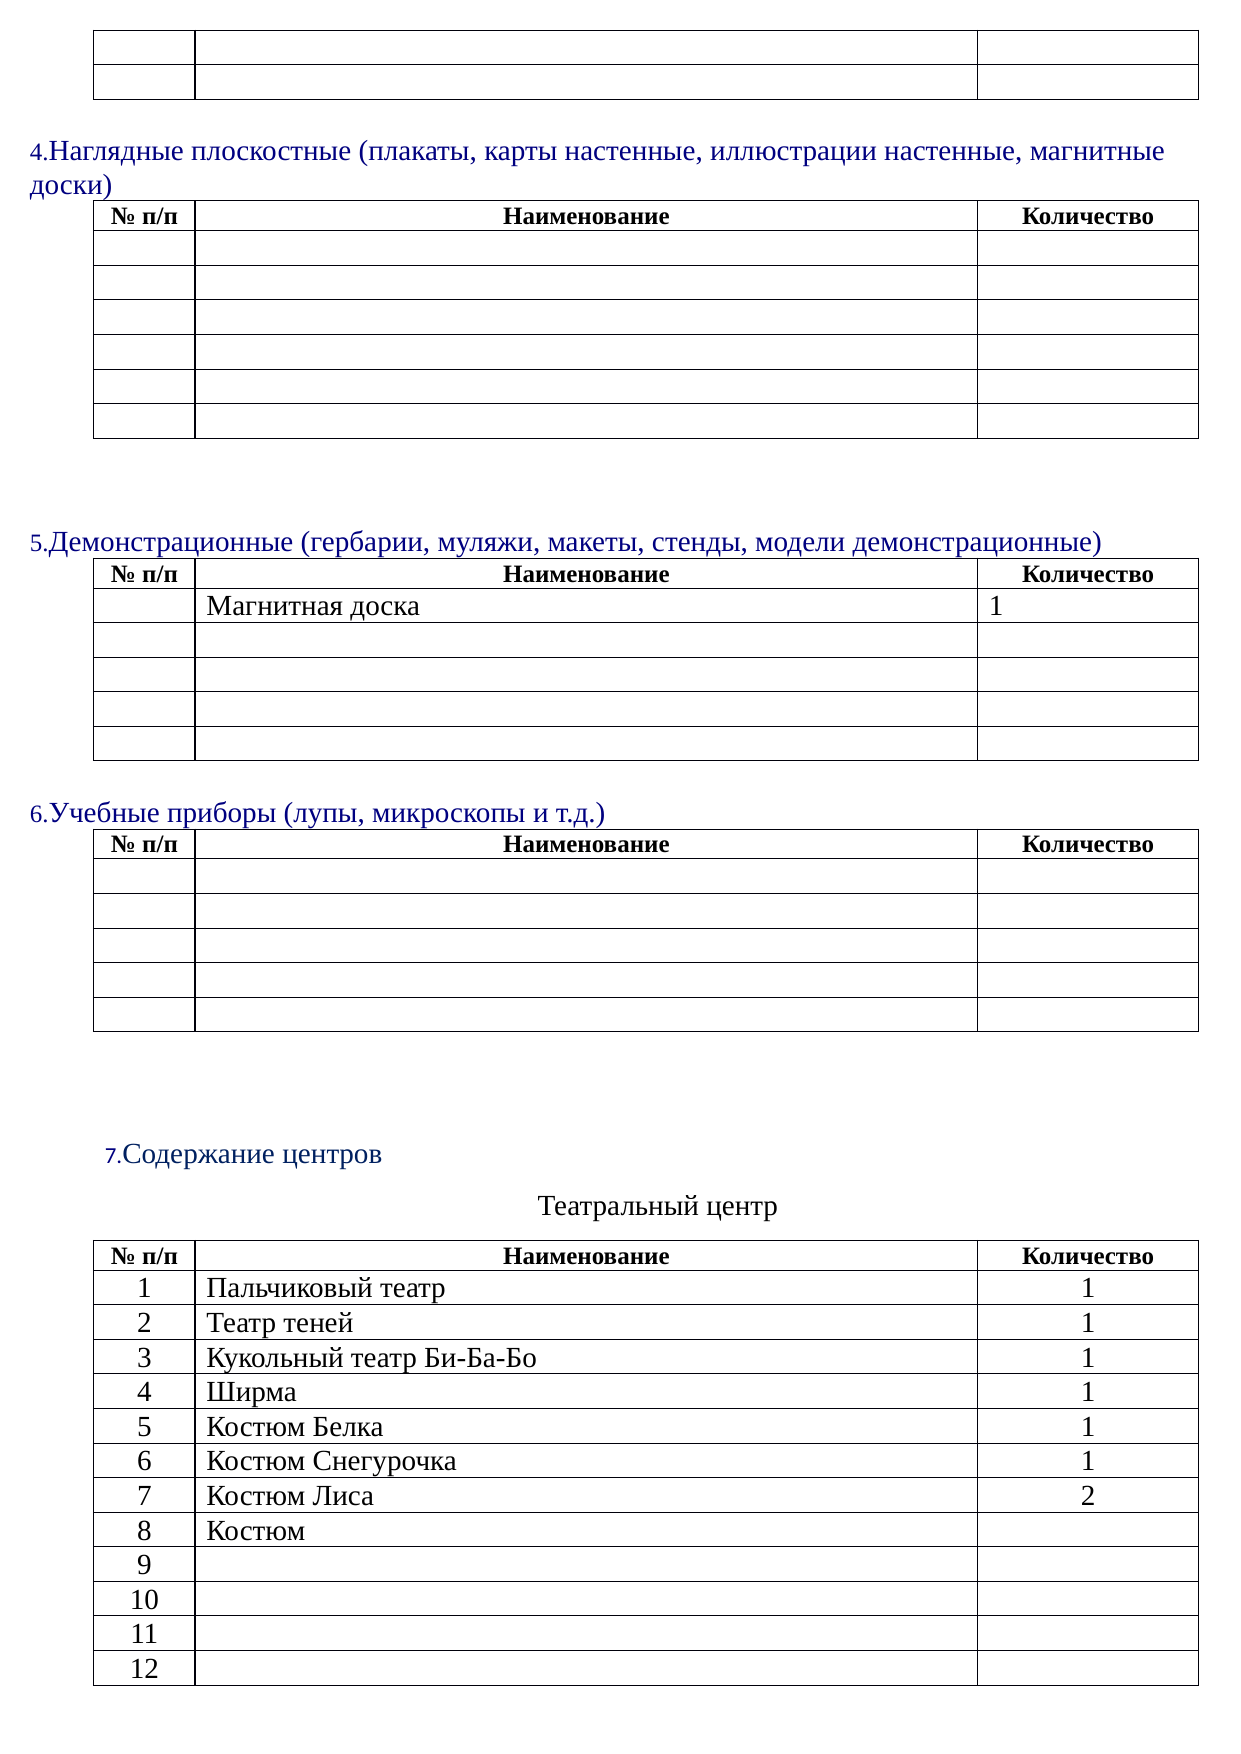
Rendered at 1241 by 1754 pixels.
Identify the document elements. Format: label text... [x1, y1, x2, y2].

table_cell [978, 266, 1198, 299]
table_cell [978, 1547, 1198, 1581]
table_cell Театр теней [196, 1305, 977, 1339]
table_cell [978, 404, 1198, 438]
table_cell [978, 894, 1198, 927]
table_cell 3 [94, 1340, 194, 1373]
table_cell [94, 231, 194, 265]
table_cell 9 [94, 1547, 194, 1581]
table_cell [94, 335, 194, 368]
table_header Наименование [196, 1241, 977, 1269]
table_cell [196, 1616, 977, 1650]
table_cell [196, 894, 977, 927]
table_cell 10 [94, 1582, 194, 1615]
table_cell [196, 859, 977, 893]
table_cell 8 [94, 1513, 194, 1546]
table_cell [196, 231, 977, 265]
table_header Количество [978, 559, 1198, 587]
table_cell [978, 998, 1198, 1031]
text Театральный центр [104, 1188, 1211, 1221]
table_cell [196, 31, 977, 64]
table_cell 1 [94, 1271, 194, 1304]
table_header Количество [978, 1241, 1198, 1269]
table_cell 5 [94, 1409, 194, 1442]
table_cell [196, 623, 977, 657]
table_cell [978, 658, 1198, 691]
list Учебные приборы (лупы, микроскопы и т.д.) [29, 795, 1211, 828]
table_header Наименование [196, 830, 977, 858]
table_cell [196, 1547, 977, 1581]
table_cell [94, 859, 194, 893]
table_cell [94, 300, 194, 334]
table_cell Пальчиковый театр [196, 1271, 977, 1304]
list Содержание центров [104, 1136, 1211, 1169]
table_cell 1 [978, 1271, 1198, 1304]
table_cell [978, 929, 1198, 962]
table_cell [196, 370, 977, 403]
table_header Количество [978, 830, 1198, 858]
list Наглядные плоскостные (плакаты, карты настенные, иллюстрации настенные, магнитные доски) [29, 133, 1211, 200]
table_cell [94, 963, 194, 997]
table_cell [196, 692, 977, 726]
table_cell 11 [94, 1616, 194, 1650]
table_cell [196, 335, 977, 368]
table_cell [94, 658, 194, 691]
table_cell [196, 65, 977, 99]
table_cell Костюм Белка [196, 1409, 977, 1442]
table_cell [94, 623, 194, 657]
table_cell [978, 231, 1198, 265]
table_cell [196, 300, 977, 334]
table_cell [196, 1651, 977, 1684]
table_cell [978, 335, 1198, 368]
table_cell 12 [94, 1651, 194, 1684]
table_cell Кукольный театр Би-Ба-Бо [196, 1340, 977, 1373]
table_cell [978, 859, 1198, 893]
table_cell [978, 1651, 1198, 1684]
table_cell 1 [978, 1340, 1198, 1373]
table_cell [978, 65, 1198, 99]
table_cell 1 [978, 1305, 1198, 1339]
table_cell 1 [978, 1374, 1198, 1408]
table_cell [94, 370, 194, 403]
table_cell Магнитная доска [196, 589, 977, 622]
table_cell [94, 65, 194, 99]
list Демонстрационные (гербарии, муляжи, макеты, стенды, модели демонстрационные) [29, 524, 1211, 558]
table_header № п/п [94, 201, 194, 230]
table_cell [196, 727, 977, 760]
table_cell [94, 727, 194, 760]
table_cell 1 [978, 1444, 1198, 1477]
table_cell [94, 692, 194, 726]
table_cell [94, 266, 194, 299]
table_cell [978, 727, 1198, 760]
table_header Количество [978, 201, 1198, 230]
table_cell 6 [94, 1444, 194, 1477]
table_cell [196, 963, 977, 997]
table_header № п/п [94, 559, 194, 587]
table_header Наименование [196, 559, 977, 587]
table_cell 1 [978, 589, 1198, 622]
table_cell [978, 963, 1198, 997]
table_cell [94, 589, 194, 622]
table_cell Костюм Лиса [196, 1478, 977, 1512]
table_header № п/п [94, 1241, 194, 1269]
table_cell Костюм [196, 1513, 977, 1546]
table_cell [978, 692, 1198, 726]
table_cell 7 [94, 1478, 194, 1512]
table_cell [978, 1616, 1198, 1650]
table_cell [978, 1513, 1198, 1546]
table_header Наименование [196, 201, 977, 230]
table_cell 2 [978, 1478, 1198, 1512]
table_cell [978, 623, 1198, 657]
table_cell [94, 31, 194, 64]
table_header № п/п [94, 830, 194, 858]
table_cell [196, 658, 977, 691]
table_cell [978, 370, 1198, 403]
table_cell Ширма [196, 1374, 977, 1408]
table_cell Костюм Снегурочка [196, 1444, 977, 1477]
table_cell 1 [978, 1409, 1198, 1442]
table_cell [196, 404, 977, 438]
table_cell [978, 31, 1198, 64]
table_cell [196, 998, 977, 1031]
table_cell [196, 1582, 977, 1615]
table_cell [94, 894, 194, 927]
table_cell [196, 266, 977, 299]
table_cell [94, 998, 194, 1031]
table_cell [94, 929, 194, 962]
table_cell 4 [94, 1374, 194, 1408]
table_cell [196, 929, 977, 962]
table_cell 2 [94, 1305, 194, 1339]
table_cell [978, 300, 1198, 334]
table_cell [978, 1582, 1198, 1615]
table_cell [94, 404, 194, 438]
